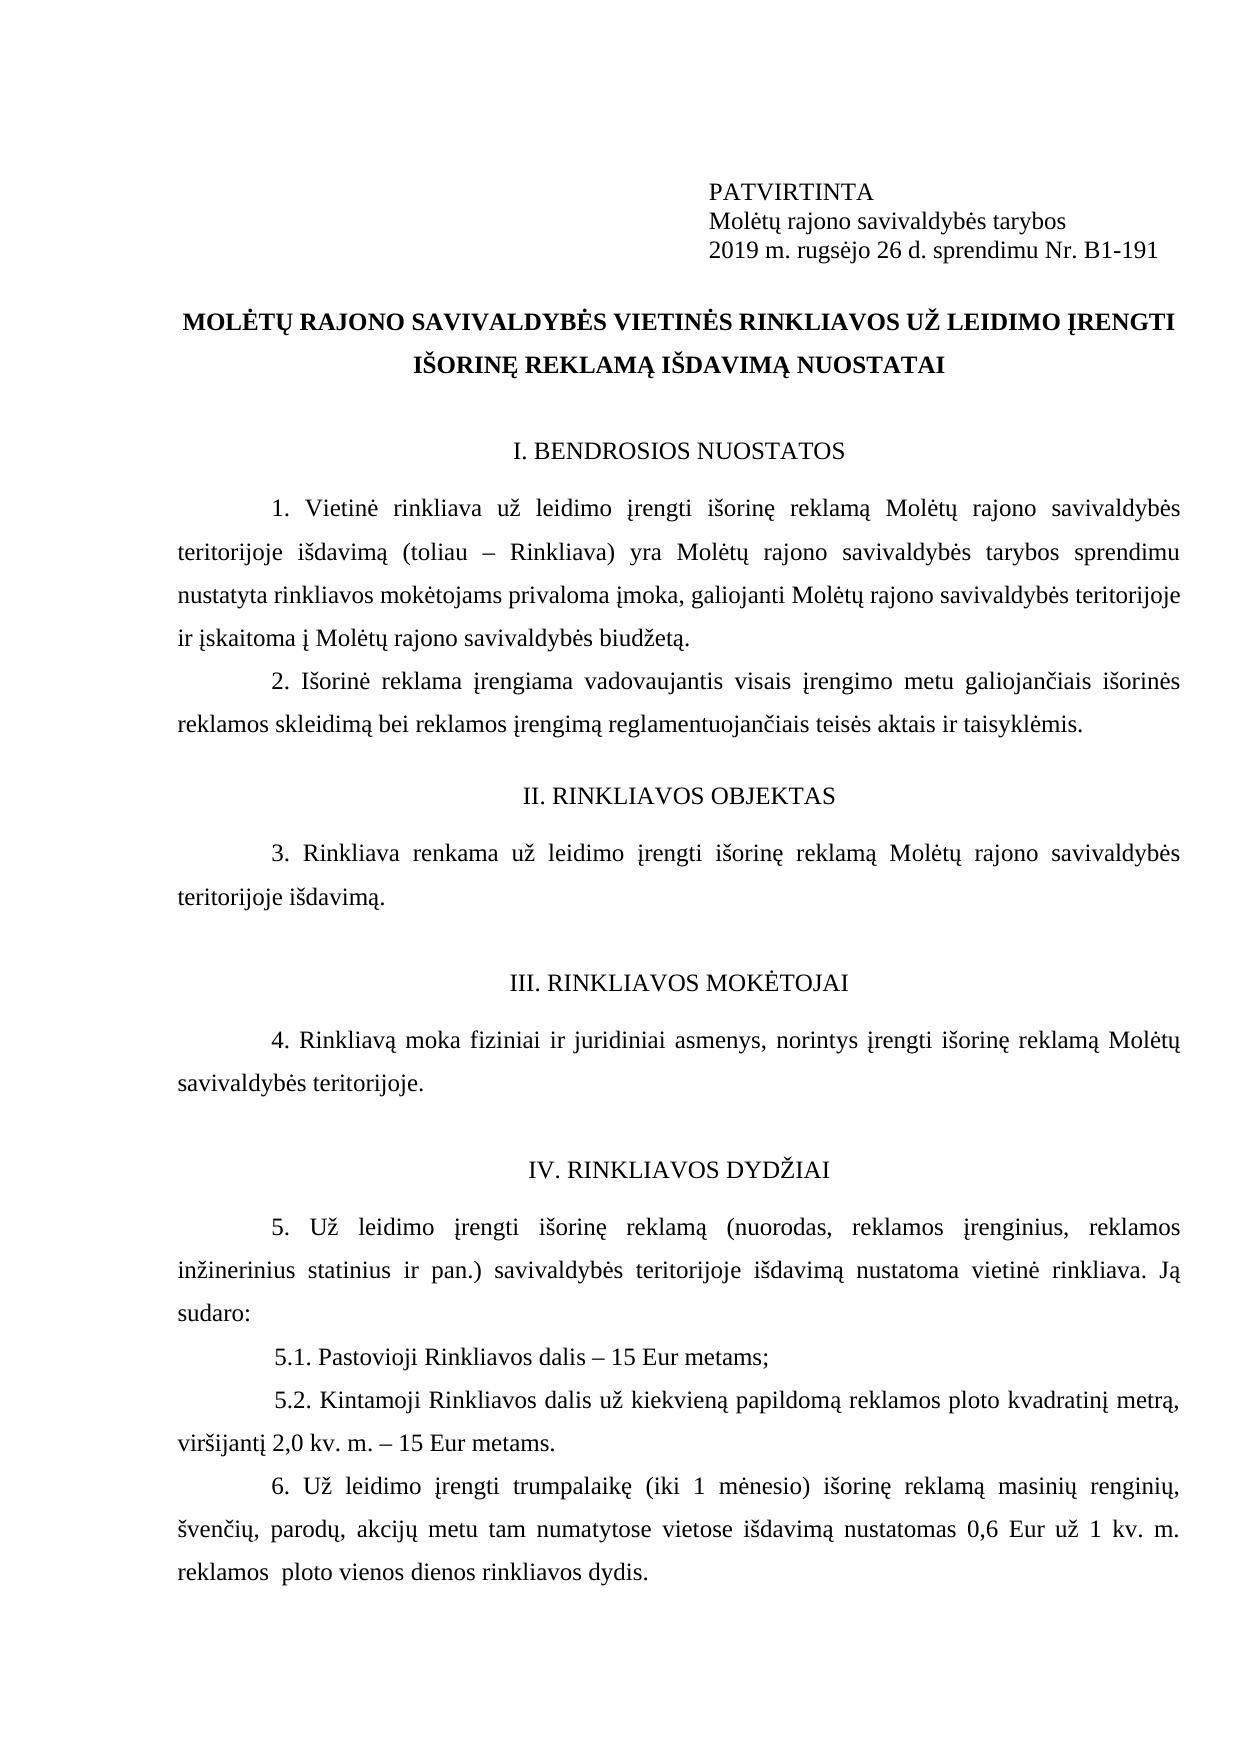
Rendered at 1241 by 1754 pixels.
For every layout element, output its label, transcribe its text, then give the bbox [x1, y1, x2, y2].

text 5. Už leidimo įrengti išorinę reklamą (nuorodas, reklamos įrenginius, reklamos inžinerinius statinius ir pan.) savivaldybės teritorijoje išdavimą nustatoma vietinė rinkliava. Ją sudaro: [177, 1212, 1181, 1327]
text II. RINKLIAVOS OBJEKTAS [177, 781, 1181, 810]
text 1. Vietinė rinkliava už leidimo įrengti išorinę reklamą Molėtų rajono savivaldybės teritorijoje išdavimą (toliau – Rinkliava) yra Molėtų rajono savivaldybės tarybos sprendimu nustatyta rinkliavos mokėtojams privaloma įmoka, galiojanti Molėtų rajono savivaldybės teritorijoje ir įskaitoma į Molėtų rajono savivaldybės biudžetą. [177, 493, 1181, 652]
text 5.1. Pastovioji Rinkliavos dalis – 15 Eur metams; [177, 1342, 1181, 1370]
text 6. Už leidimo įrengti trumpalaikę (iki 1 mėnesio) išorinę reklamą masinių renginių, švenčių, parodų, akcijų metu tam numatytose vietose išdavimą nustatomas 0,6 Eur už 1 kv. m. reklamos ploto vienos dienos rinkliavos dydis. [177, 1471, 1181, 1586]
text Molėtų rajono savivaldybės tarybos [177, 206, 1181, 235]
text 2. Išorinė reklama įrengiama vadovaujantis visais įrengimo metu galiojančiais išorinės reklamos skleidimą bei reklamos įrengimą reglamentuojančiais teisės aktais ir taisyklėmis. [177, 666, 1181, 738]
text III. RINKLIAVOS MOKĖTOJAI [177, 968, 1181, 997]
text I. BENDROSIOS NUOSTATOS [177, 436, 1181, 465]
text 5.2. Kintamoji Rinkliavos dalis už kiekvieną papildomą reklamos ploto kvadratinį metrą, viršijantį 2,0 kv. m. – 15 Eur metams. [177, 1385, 1181, 1457]
text PATVIRTINTA [177, 177, 1181, 206]
text 4. Rinkliavą moka fiziniai ir juridiniai asmenys, norintys įrengti išorinę reklamą Molėtų savivaldybės teritorijoje. [177, 1025, 1181, 1097]
text MOLĖTŲ RAJONO SAVIVALDYBĖS VIETINĖS RINKLIAVOS UŽ LEIDIMO ĮRENGTI IŠORINĘ REKLAMĄ IŠDAVIMĄ NUOSTATAI [177, 307, 1181, 378]
text 2019 m. rugsėjo 26 d. sprendimu Nr. B1-191 [177, 235, 1181, 263]
text IV. RINKLIAVOS DYDŽIAI [177, 1155, 1181, 1183]
text 3. Rinkliava renkama už leidimo įrengti išorinę reklamą Molėtų rajono savivaldybės teritorijoje išdavimą. [177, 838, 1181, 910]
